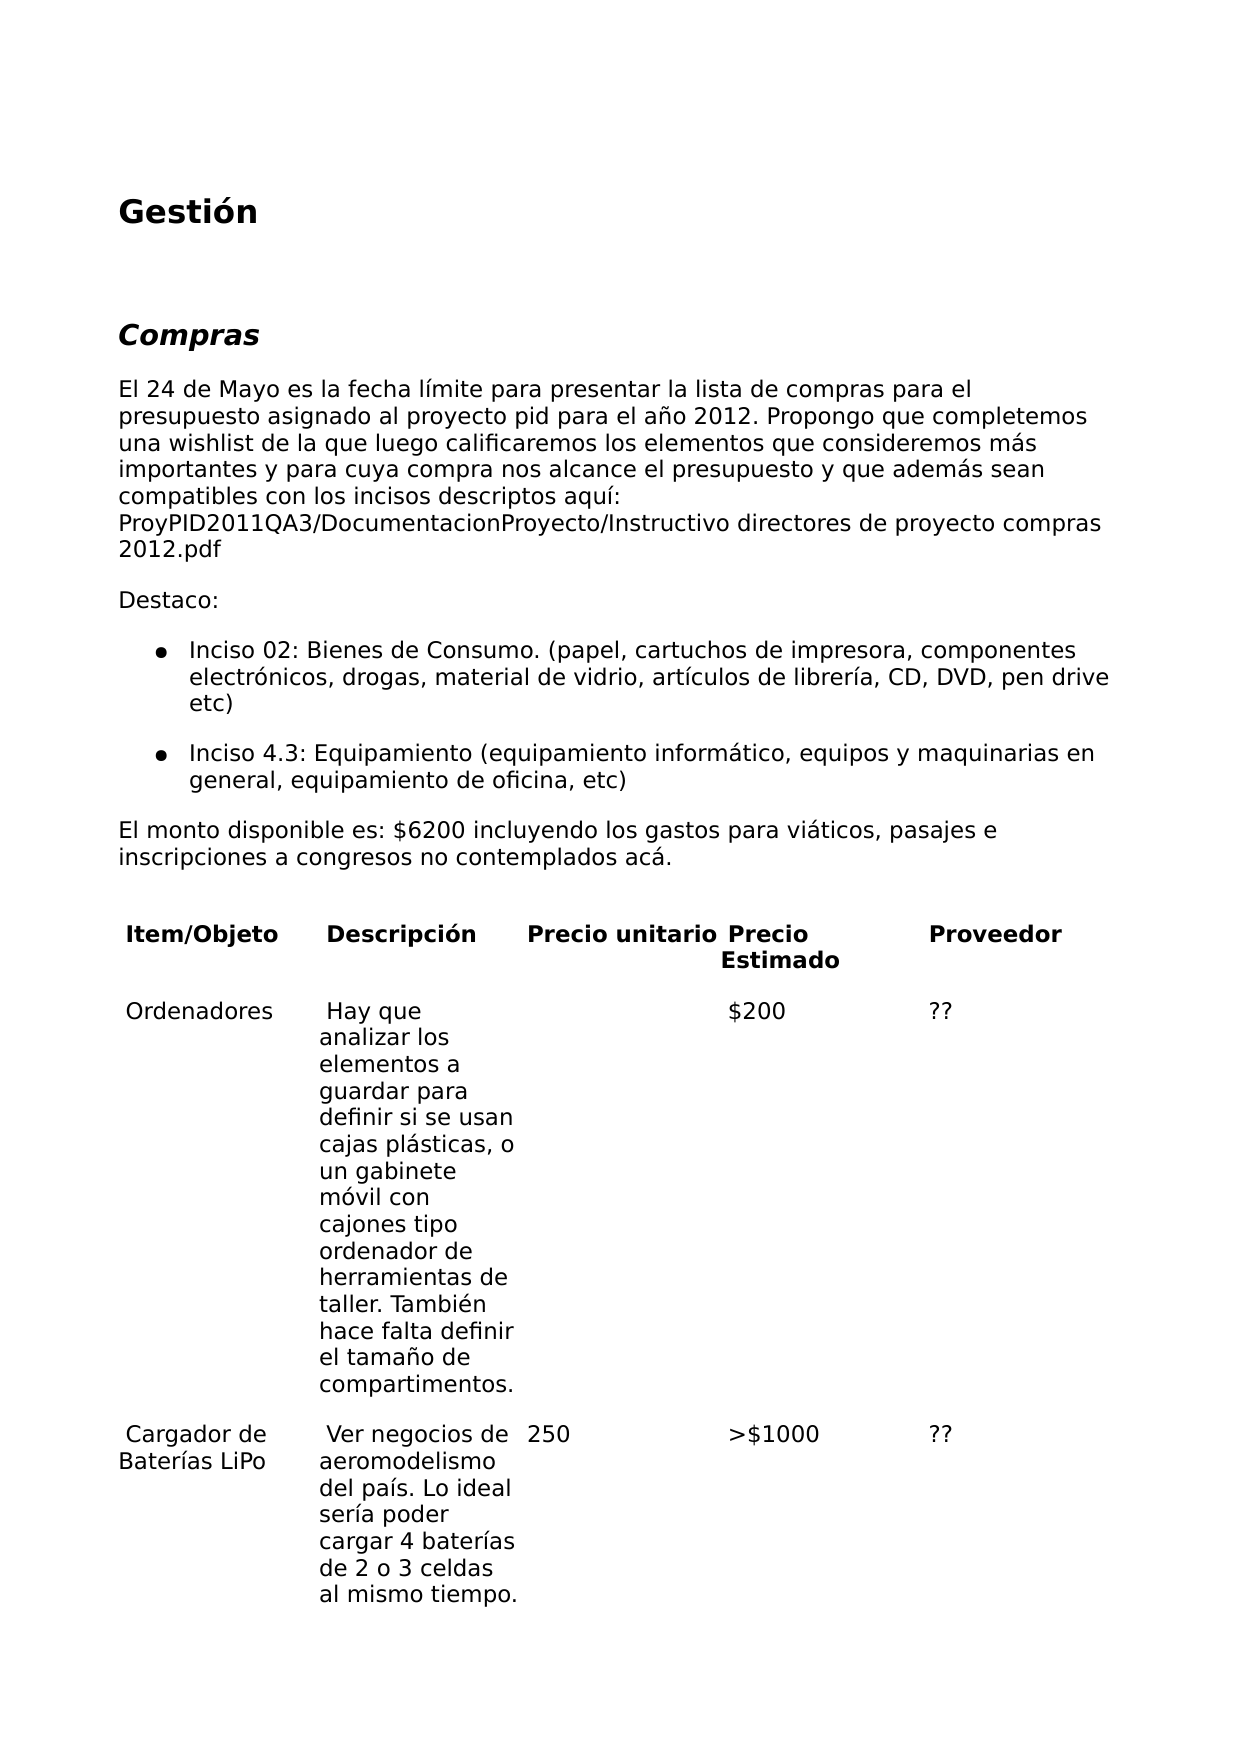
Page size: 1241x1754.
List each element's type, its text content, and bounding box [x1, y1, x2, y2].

subtitle Gestión [118, 193, 1122, 231]
table_header Descripción [319, 909, 519, 986]
table_header Precio unitario [520, 909, 720, 986]
table_cell [520, 986, 720, 1409]
table_cell Ordenadores [118, 986, 319, 1409]
table_cell Ver negocios de aeromodelismo del país. Lo ideal sería poder cargar 4 baterías de 2 o 3 celdas al mismo tiempo. [319, 1410, 519, 1608]
table_cell 250 [520, 1410, 720, 1608]
table_cell ?? [921, 986, 1122, 1409]
text Destaco: [118, 587, 1122, 613]
table_cell $200 [720, 986, 921, 1409]
table_header Item/Objeto [118, 909, 319, 986]
list Inciso 02: Bienes de Consumo. (papel, cartuchos de impresora, componentes electrónicos, drogas, material de vidrio, artículos de librería, CD, DVD, pen drive etc) [153, 637, 1122, 717]
table_cell >$1000 [720, 1410, 921, 1608]
text El 24 de Mayo es la fecha límite para presentar la lista de compras para el presupuesto asignado al proyecto pid para el año 2012. Propongo que completemos una wishlist de la que luego calificaremos los elementos que consideremos más importantes y para cuya compra nos alcance el presupuesto y que además sean compatibles con los incisos descriptos aquí: ProyPID2011QA3/DocumentacionProyecto/Instructivo directores de proyecto compras 2012.pdf [118, 377, 1122, 563]
list Inciso 4.3: Equipamiento (equipamiento informático, equipos y maquinarias en general, equipamiento de oficina, etc) [153, 741, 1122, 794]
text El monto disponible es: $6200 incluyendo los gastos para viáticos, pasajes e inscripciones a congresos no contemplados acá. [118, 817, 1122, 897]
table_header Precio Estimado [720, 909, 921, 986]
table_cell ?? [921, 1410, 1122, 1608]
subtitle Compras [118, 319, 1122, 352]
table_cell Hay que analizar los elementos a guardar para definir si se usan cajas plásticas, o un gabinete móvil con cajones tipo ordenador de herramientas de taller. También hace falta definir el tamaño de compartimentos. [319, 986, 519, 1409]
table_header Proveedor [921, 909, 1122, 986]
table_cell Cargador de Baterías LiPo [118, 1410, 319, 1608]
